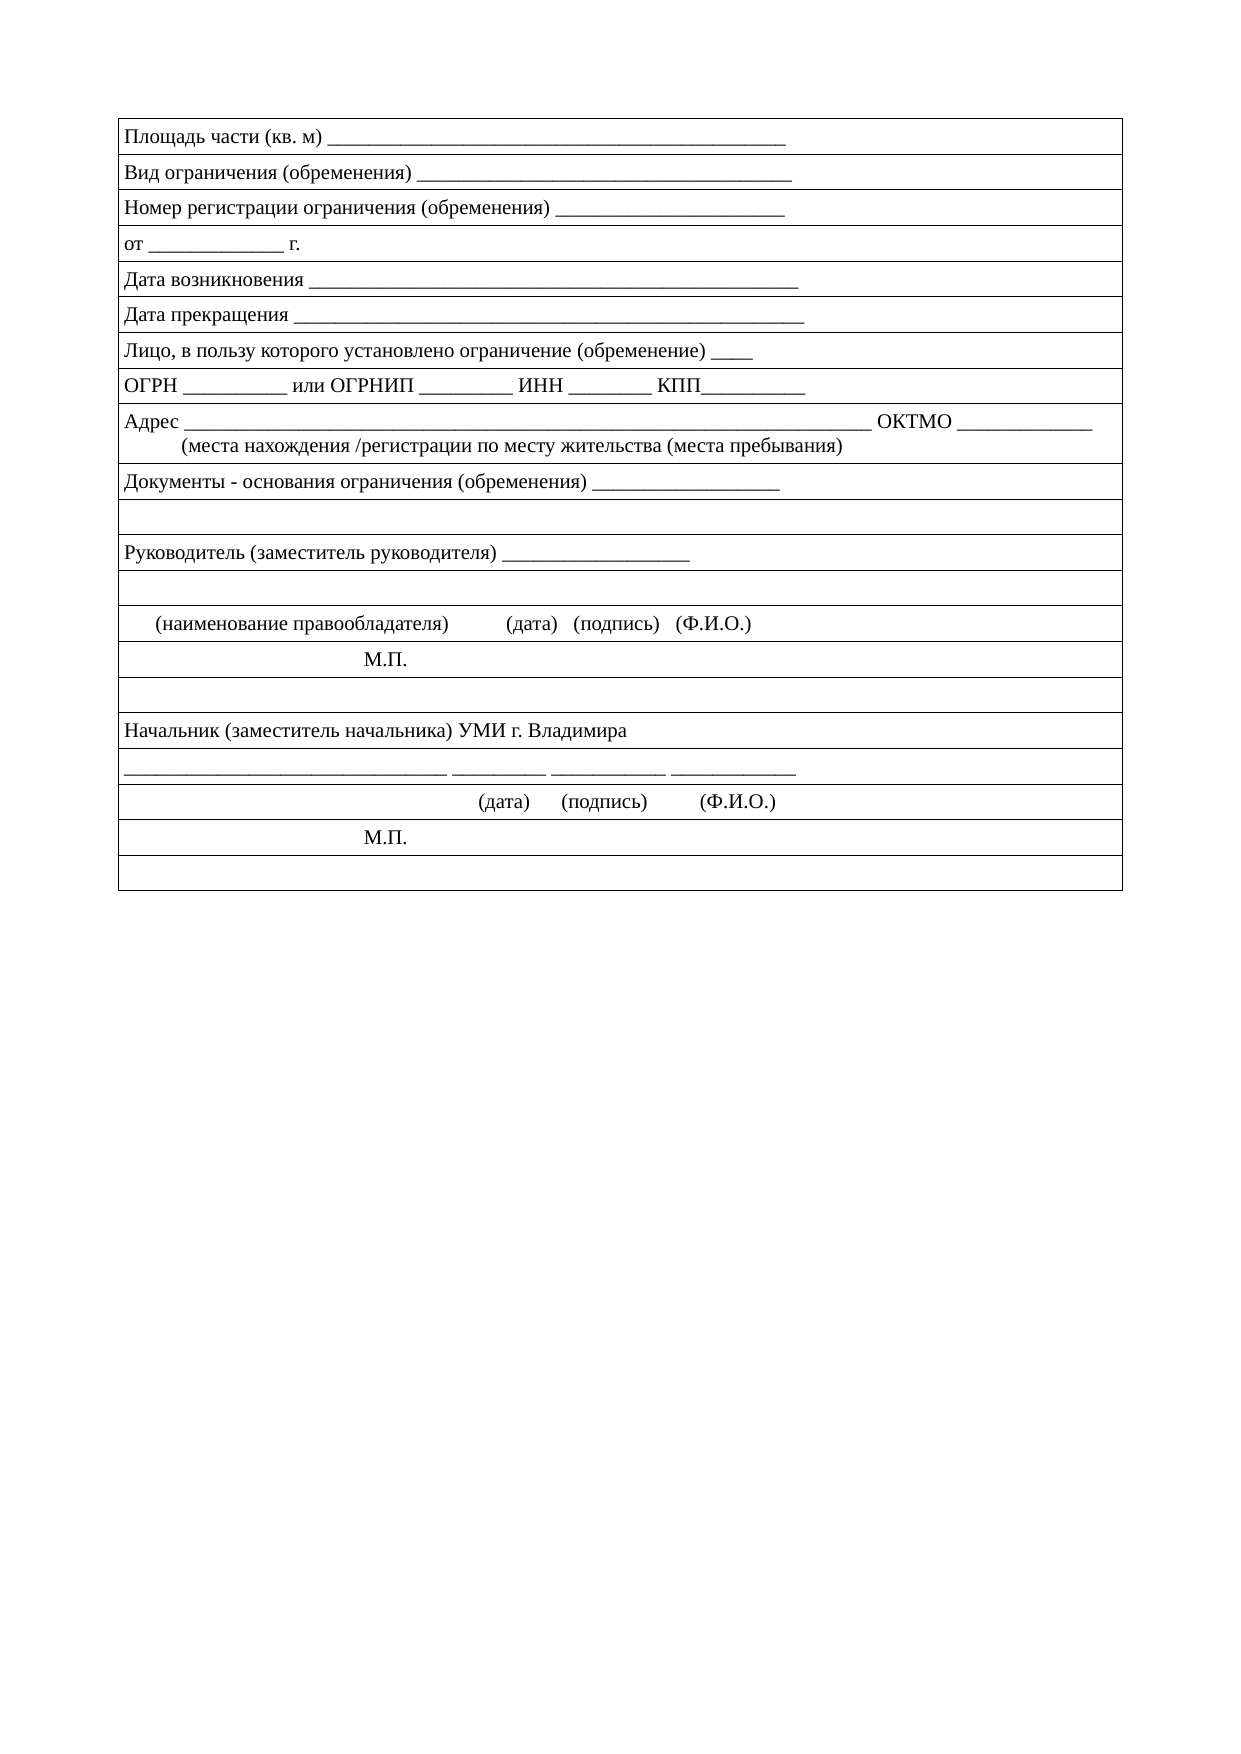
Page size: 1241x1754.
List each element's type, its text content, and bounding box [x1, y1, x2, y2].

table_cell М.П. [119, 642, 1122, 677]
table_cell Адрес __________________________________________________________________ ОКТМО _____________ (места нахождения /регистрации по месту жительства (места пребывания) [119, 404, 1122, 463]
table_cell Вид ограничения (обременения) ____________________________________ [119, 155, 1122, 189]
table_cell Начальник (заместитель начальника) УМИ г. Владимира [119, 713, 1122, 748]
table_cell [119, 678, 1122, 712]
table_cell [119, 856, 1122, 890]
table_cell Лицо, в пользу которого установлено ограничение (обременение) ____ [119, 333, 1122, 367]
table_cell ОГРН __________ или ОГРНИП _________ ИНН ________ КПП__________ [119, 369, 1122, 403]
table_cell [119, 500, 1122, 534]
table_cell Номер регистрации ограничения (обременения) ______________________ [119, 190, 1122, 225]
table_cell М.П. [119, 820, 1122, 855]
table_cell Площадь части (кв. м) ____________________________________________ [119, 119, 1122, 154]
table_cell _______________________________ _________ ___________ ____________ [119, 749, 1122, 783]
table_cell от _____________ г. [119, 226, 1122, 261]
table_cell Документы - основания ограничения (обременения) __________________ [119, 464, 1122, 498]
table_cell Руководитель (заместитель руководителя) __________________ [119, 535, 1122, 570]
table_cell Дата возникновения _______________________________________________ [119, 262, 1122, 296]
table_cell [119, 571, 1122, 605]
table_cell Дата прекращения _________________________________________________ [119, 297, 1122, 332]
table_cell (дата) (подпись) (Ф.И.О.) [119, 785, 1122, 819]
table_cell (наименование правообладателя) (дата) (подпись) (Ф.И.О.) [119, 606, 1122, 641]
